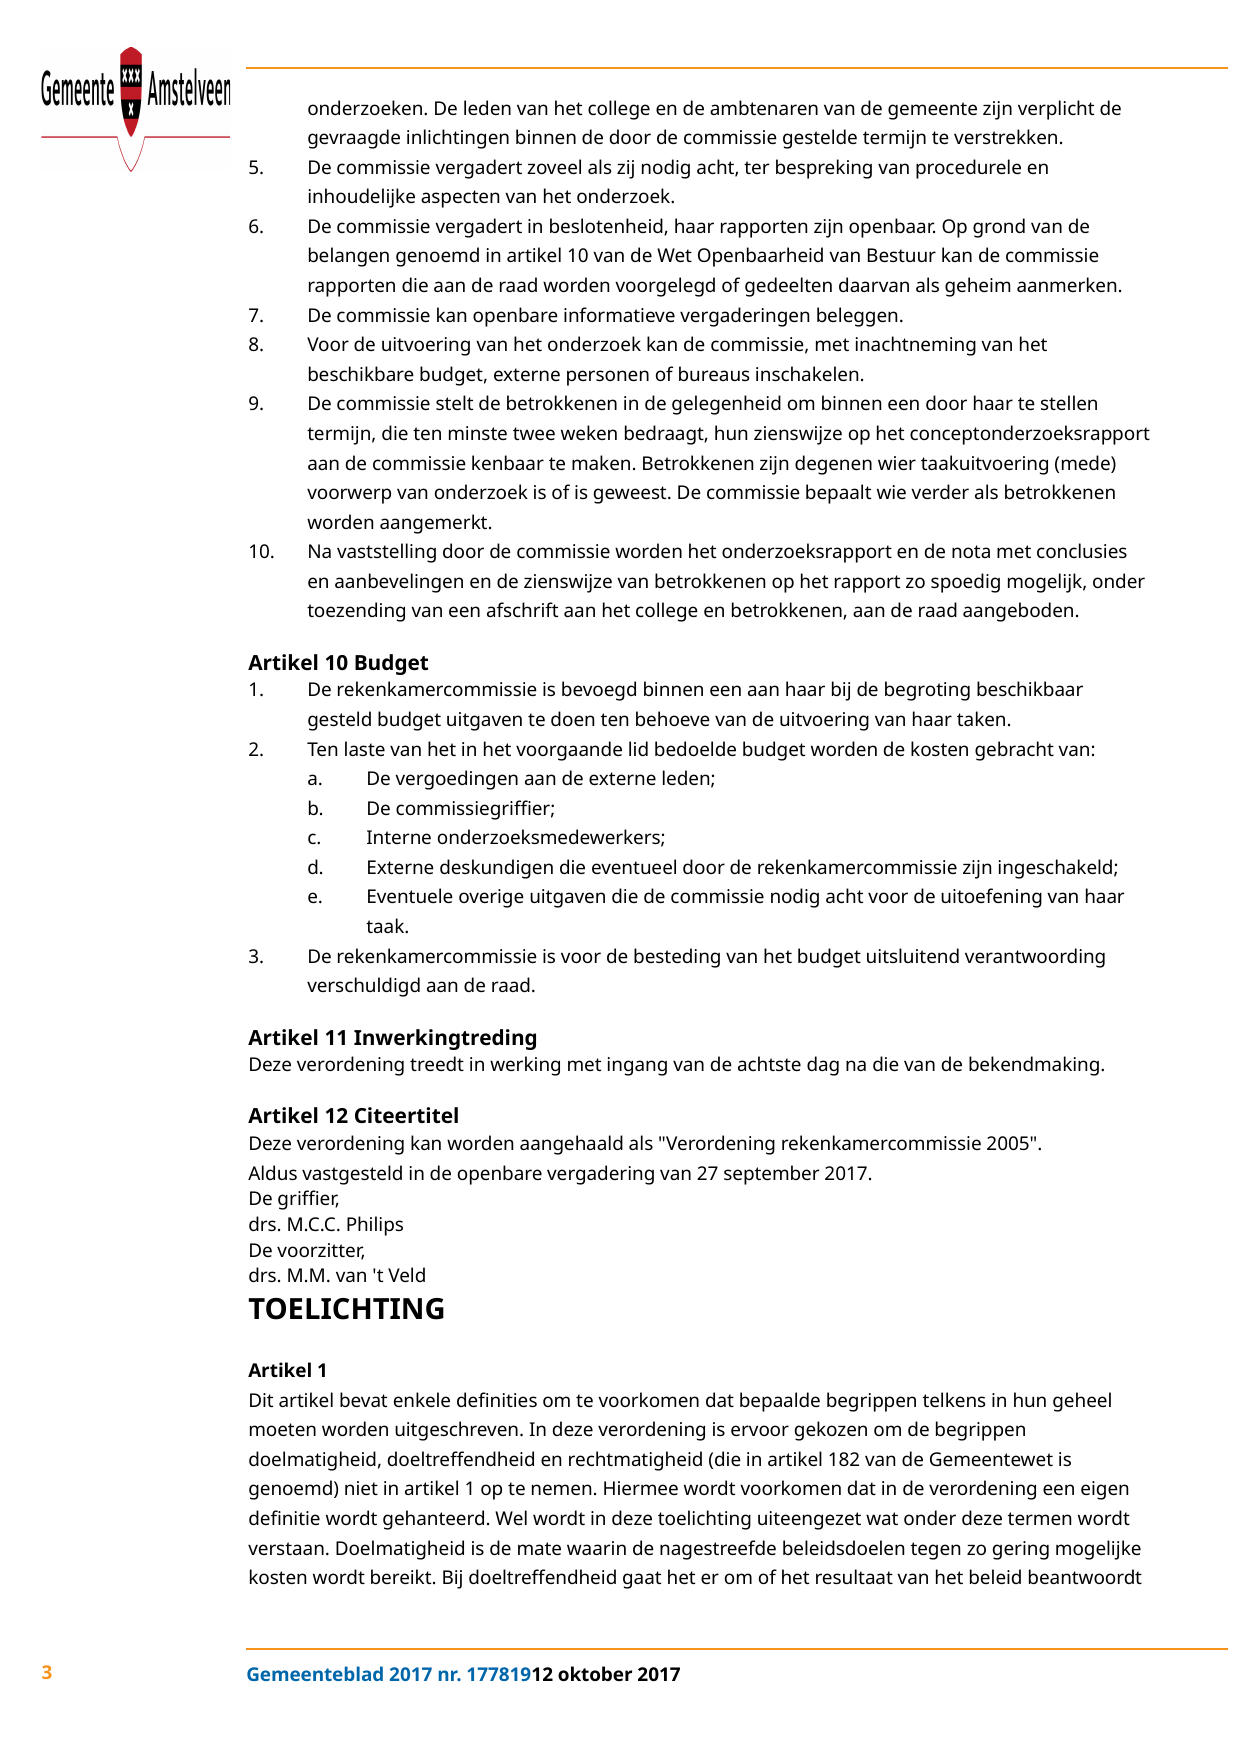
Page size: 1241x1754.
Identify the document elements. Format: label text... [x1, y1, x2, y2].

list De rekenkamercommissie is bevoegd binnen een aan haar bij de begroting beschikbaar gesteld budget uitgaven te doen ten behoeve van de uitvoering van haar taken. [248, 677, 1152, 732]
list De vergoedingen aan de externe leden; [307, 765, 1152, 791]
text Aldus vastgesteld in de openbare vergadering van 27 september 2017. [248, 1160, 1152, 1185]
list Na vaststelling door de commissie worden het onderzoeksrapport en de nota met conclusies en aanbevelingen en de zienswijze van betrokkenen op het rapport zo spoedig mogelijk, onder toezending van een afschrift aan het college en betrokkenen, aan de raad aangeboden. [248, 538, 1152, 623]
picture [41, 47, 231, 172]
list De commissie kan openbare informatieve vergaderingen beleggen. [248, 302, 1152, 328]
list De commissie stelt de betrokkenen in de gelegenheid om binnen een door haar te stellen termijn, die ten minste twee weken bedraagt, hun zienswijze op het conceptonderzoeksrapport aan de commissie kenbaar te maken. Betrokkenen zijn degenen wier taakuitvoering (mede) voorwerp van onderzoek is of is geweest. De commissie bepaalt wie verder als betrokkenen worden aangemerkt. [248, 391, 1152, 535]
list Ten laste van het in het voorgaande lid bedoelde budget worden de kosten gebracht van: [248, 736, 1152, 761]
text Artikel 1 [248, 1357, 1152, 1383]
text Deze verordening treedt in werking met ingang van de achtste dag na die van de bekendmaking. [248, 1051, 1152, 1077]
text TOELICHTING [248, 1288, 1152, 1328]
list De rekenkamercommissie is voor de besteding van het budget uitsluitend verantwoording verschuldigd aan de raad. [248, 943, 1152, 998]
text De voorzitter, [248, 1237, 1152, 1263]
text De griffier, [248, 1185, 1152, 1211]
list Eventuele overige uitgaven die de commissie nodig acht voor de uitoefening van haar taak. [307, 884, 1152, 939]
list onderzoeken. De leden van het college en de ambtenaren van de gemeente zijn verplicht de gevraagde inlichtingen binnen de door de commissie gestelde termijn te verstrekken. [248, 95, 1152, 150]
list Interne onderzoeksmedewerkers; [307, 824, 1152, 850]
list De commissie vergadert zoveel als zij nodig acht, ter bespreking van procedurele en inhoudelijke aspecten van het onderzoek. [248, 154, 1152, 209]
text drs. M.M. van 't Veld [248, 1263, 1152, 1288]
list Externe deskundigen die eventueel door de rekenkamercommissie zijn ingeschakeld; [307, 854, 1152, 880]
text Dit artikel bevat enkele definities om te voorkomen dat bepaalde begrippen telkens in hun geheel moeten worden uitgeschreven. In deze verordening is ervoor gekozen om de begrippen doelmatigheid, doeltreffendheid en rechtmatigheid (die in artikel 182 van de Gemeentewet is genoemd) niet in artikel 1 op te nemen. Hiermee wordt voorkomen dat in de verordening een eigen definitie wordt gehanteerd. Wel wordt in deze toelichting uiteengezet wat onder deze termen wordt verstaan. Doelmatigheid is de mate waarin de nagestreefde beleidsdoelen tegen zo gering mogelijke kosten wordt bereikt. Bij doeltreffendheid gaat het er om of het resultaat van het beleid beantwoordt [248, 1387, 1152, 1590]
text Artikel 10 Budget [248, 648, 1152, 677]
text drs. M.C.C. Philips [248, 1211, 1152, 1237]
list Voor de uitvoering van het onderzoek kan de commissie, met inachtneming van het beschikbare budget, externe personen of bureaus inschakelen. [248, 331, 1152, 387]
text Deze verordening kan worden aangehaald als "Verordening rekenkamercommissie 2005". [248, 1130, 1152, 1156]
text Artikel 11 Inwerkingtreding [248, 1023, 1152, 1051]
text Artikel 12 Citeertitel [248, 1102, 1152, 1130]
list De commissie vergadert in beslotenheid, haar rapporten zijn openbaar. Op grond van de belangen genoemd in artikel 10 van de Wet Openbaarheid van Bestuur kan de commissie rapporten die aan de raad worden voorgelegd of gedeelten daarvan als geheim aanmerken. [248, 213, 1152, 298]
list De commissiegriffier; [307, 795, 1152, 821]
